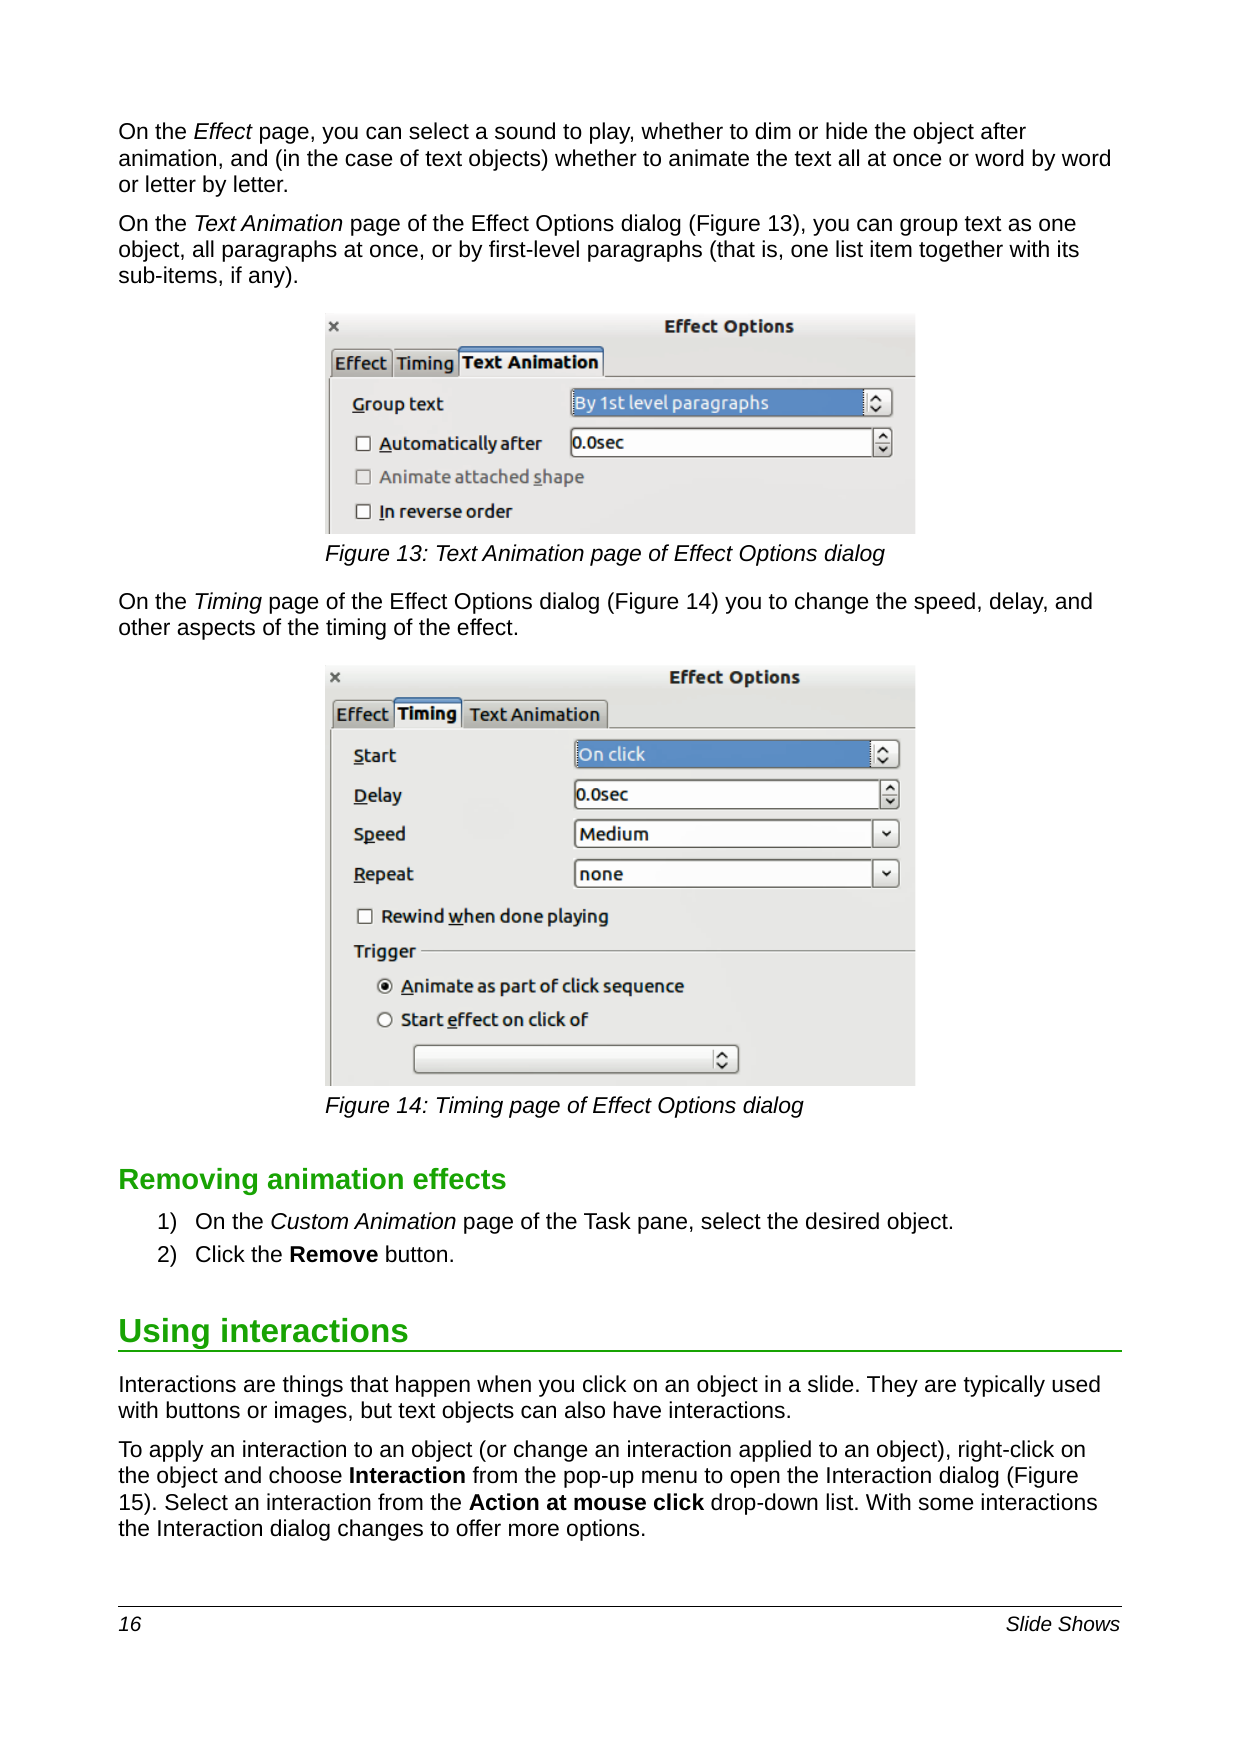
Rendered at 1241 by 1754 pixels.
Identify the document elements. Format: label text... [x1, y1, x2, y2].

text On the Text Animation page of the Effect Options dialog (Figure 13), you can group text as one object, all paragraphs at once, or by first-level paragraphs (that is, one list item together with its sub-items, if any). [118, 210, 1122, 289]
text On the Effect page, you can select a sound to play, whether to dim or hide the object after animation, and (in the case of text objects) whether to animate the text all at once or word by word or letter by letter. [118, 118, 1122, 197]
picture [325, 665, 916, 1086]
text Figure 14: Timing page of Effect Options dialog [325, 1092, 915, 1118]
list Click the Remove button. [177, 1241, 1122, 1267]
text Interactions are things that happen when you click on an object in a slide. They are typically used with buttons or images, but text objects can also have interactions. [118, 1371, 1122, 1423]
list On the Custom Animation page of the Task pane, select the desired object. [177, 1208, 1122, 1234]
text On the Timing page of the Effect Options dialog (Figure 14) you to change the speed, delay, and other aspects of the timing of the effect. [118, 588, 1122, 641]
text Figure 13: Text Animation page of Effect Options dialog [325, 540, 915, 567]
text To apply an interaction to an object (or change an interaction applied to an object), right-click on the object and choose Interaction from the pop-up menu to open the Interaction dialog (Figure 15). Select an interaction from the Action at mouse click drop-down list. With some interactions the Interaction dialog changes to offer more options. [118, 1436, 1122, 1541]
subtitle Removing animation effects [118, 1162, 1122, 1196]
subtitle Using interactions [118, 1311, 1122, 1350]
picture [325, 313, 916, 534]
